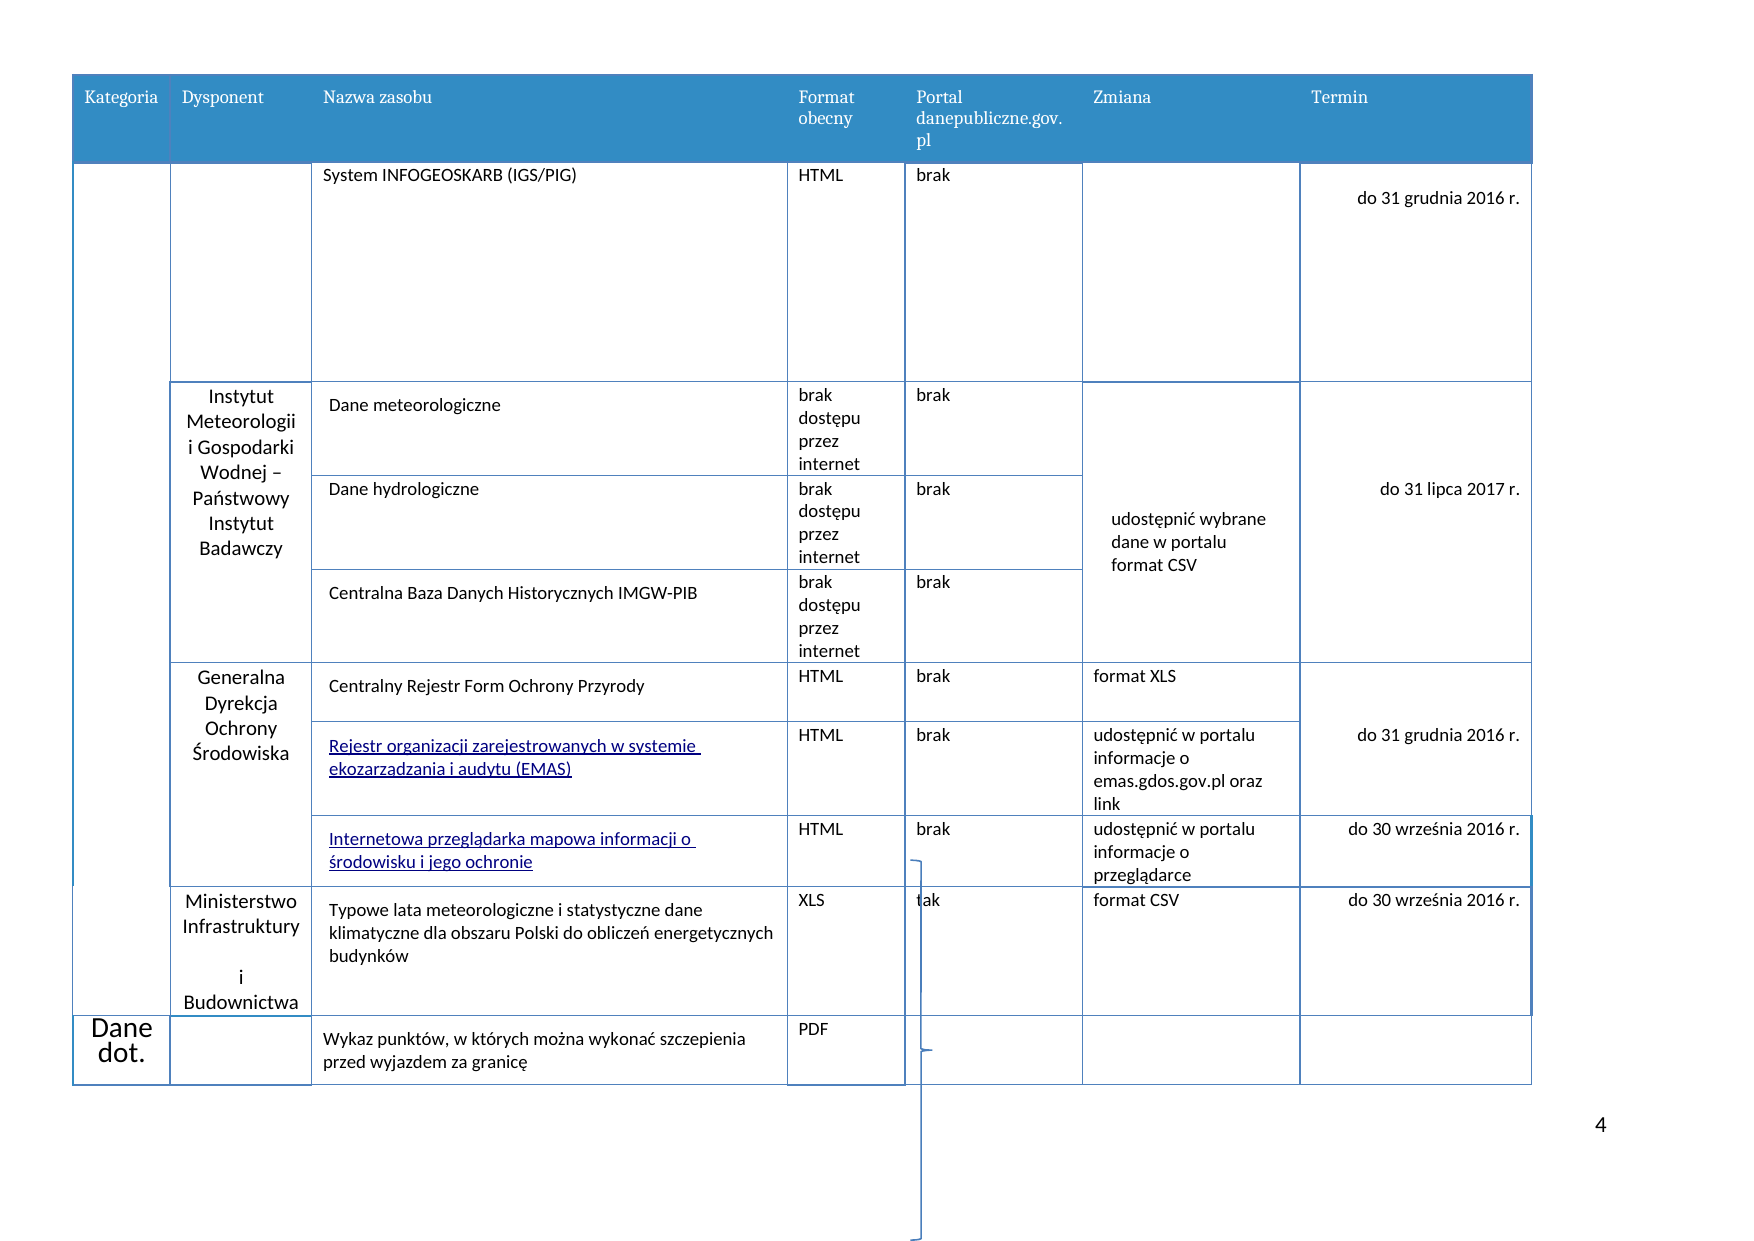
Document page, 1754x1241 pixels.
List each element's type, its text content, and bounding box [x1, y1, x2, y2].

table_header Zmiana [1082, 76, 1300, 161]
table_cell udostępnić w portalu informacje o emas.gdos.gov.pl oraz link [1083, 722, 1299, 815]
table_cell PDF [788, 1016, 904, 1084]
table_cell XLS [788, 887, 904, 1015]
table_cell [906, 1016, 920, 1084]
table_cell HTML [788, 816, 904, 886]
table_cell Instytut Meteorologii i Gospodarki Wodnej – Państwowy Instytut Badawczy [171, 383, 311, 662]
table_cell brak [906, 570, 1082, 662]
table_cell brak dostępu przez internet [788, 382, 904, 475]
table_header Nazwa zasobu [312, 76, 787, 161]
table_cell Ministerstwo Infrastruktury i Budownictwa [171, 887, 311, 1015]
table_cell brak [906, 476, 1082, 568]
table_cell Dane hydrologiczne [312, 476, 787, 568]
table_cell Rejestr organizacji zarejestrowanych w systemie ekozarządzania i audytu (EMAS) [312, 722, 787, 815]
table_cell tak [922, 887, 1082, 1015]
table_cell brak [906, 816, 1082, 886]
table_cell do 31 grudnia 2016 r. [1301, 164, 1531, 381]
table_cell Internetowa przeglądarka mapowa informacji o środowisku i jego ochronie [312, 816, 787, 886]
table_cell udostępnić wybrane dane w portalu format CSV [1083, 383, 1299, 662]
table_cell brak [906, 663, 1082, 721]
table_cell do 30 września 2016 r. [1301, 816, 1530, 886]
table_cell [1301, 569, 1531, 662]
table_cell Typowe lata meteorologiczne i statystyczne dane klimatyczne dla obszaru Polski do obliczeń energetycznych budynków [312, 887, 787, 1015]
table_cell HTML [788, 663, 904, 721]
table_cell Centralna Baza Danych Historycznych IMGW-PIB [312, 570, 787, 662]
table_header Portal danepubliczne.gov.pl [905, 76, 1082, 161]
table_cell [1301, 382, 1531, 475]
table_cell [922, 1016, 1082, 1084]
table_cell [74, 164, 170, 886]
table_cell brak dostępu przez internet [788, 570, 904, 662]
table_cell brak dostępu przez internet [788, 476, 904, 568]
table_cell format XLS [1083, 663, 1299, 721]
table_cell brak [906, 722, 1082, 815]
table_cell do 30 września 2016 r. [1301, 888, 1530, 1015]
table_cell brak [906, 164, 1082, 381]
table_cell [73, 886, 170, 1015]
table_cell [1301, 663, 1531, 721]
table_cell Dane meteorologiczne [312, 382, 787, 475]
table_cell Wykaz punktów, w których można wykonać szczepienia przed wyjazdem za granicę [312, 1016, 787, 1084]
table_cell do 31 lipca 2017 r. [1301, 475, 1531, 568]
table_cell format CSV [1083, 888, 1299, 1015]
table_cell brak [906, 382, 1082, 475]
table_cell [1301, 1016, 1531, 1084]
table_cell tak [906, 887, 920, 1015]
table_cell Generalna Dyrekcja Ochrony Środowiska [171, 663, 311, 886]
table_header Kategoria [74, 76, 169, 161]
table_header Dysponent [171, 76, 312, 161]
table_cell [1083, 163, 1299, 381]
table_cell [171, 1017, 311, 1084]
table_header Format obecny [787, 76, 905, 161]
table_cell udostępnić w portalu informacje o przeglądarce [1083, 816, 1299, 886]
table_cell HTML [788, 722, 904, 815]
table_cell HTML [788, 163, 904, 381]
table_cell [171, 164, 311, 381]
table_cell System INFOGEOSKARB (IGS/PIG) [312, 163, 787, 381]
table_cell do 31 grudnia 2016 r. [1301, 721, 1531, 815]
table_cell Centralny Rejestr Form Ochrony Przyrody [312, 663, 787, 721]
table_header Termin [1300, 76, 1530, 161]
table_cell Dane dot. [74, 1016, 169, 1084]
table_cell [1083, 1016, 1299, 1084]
